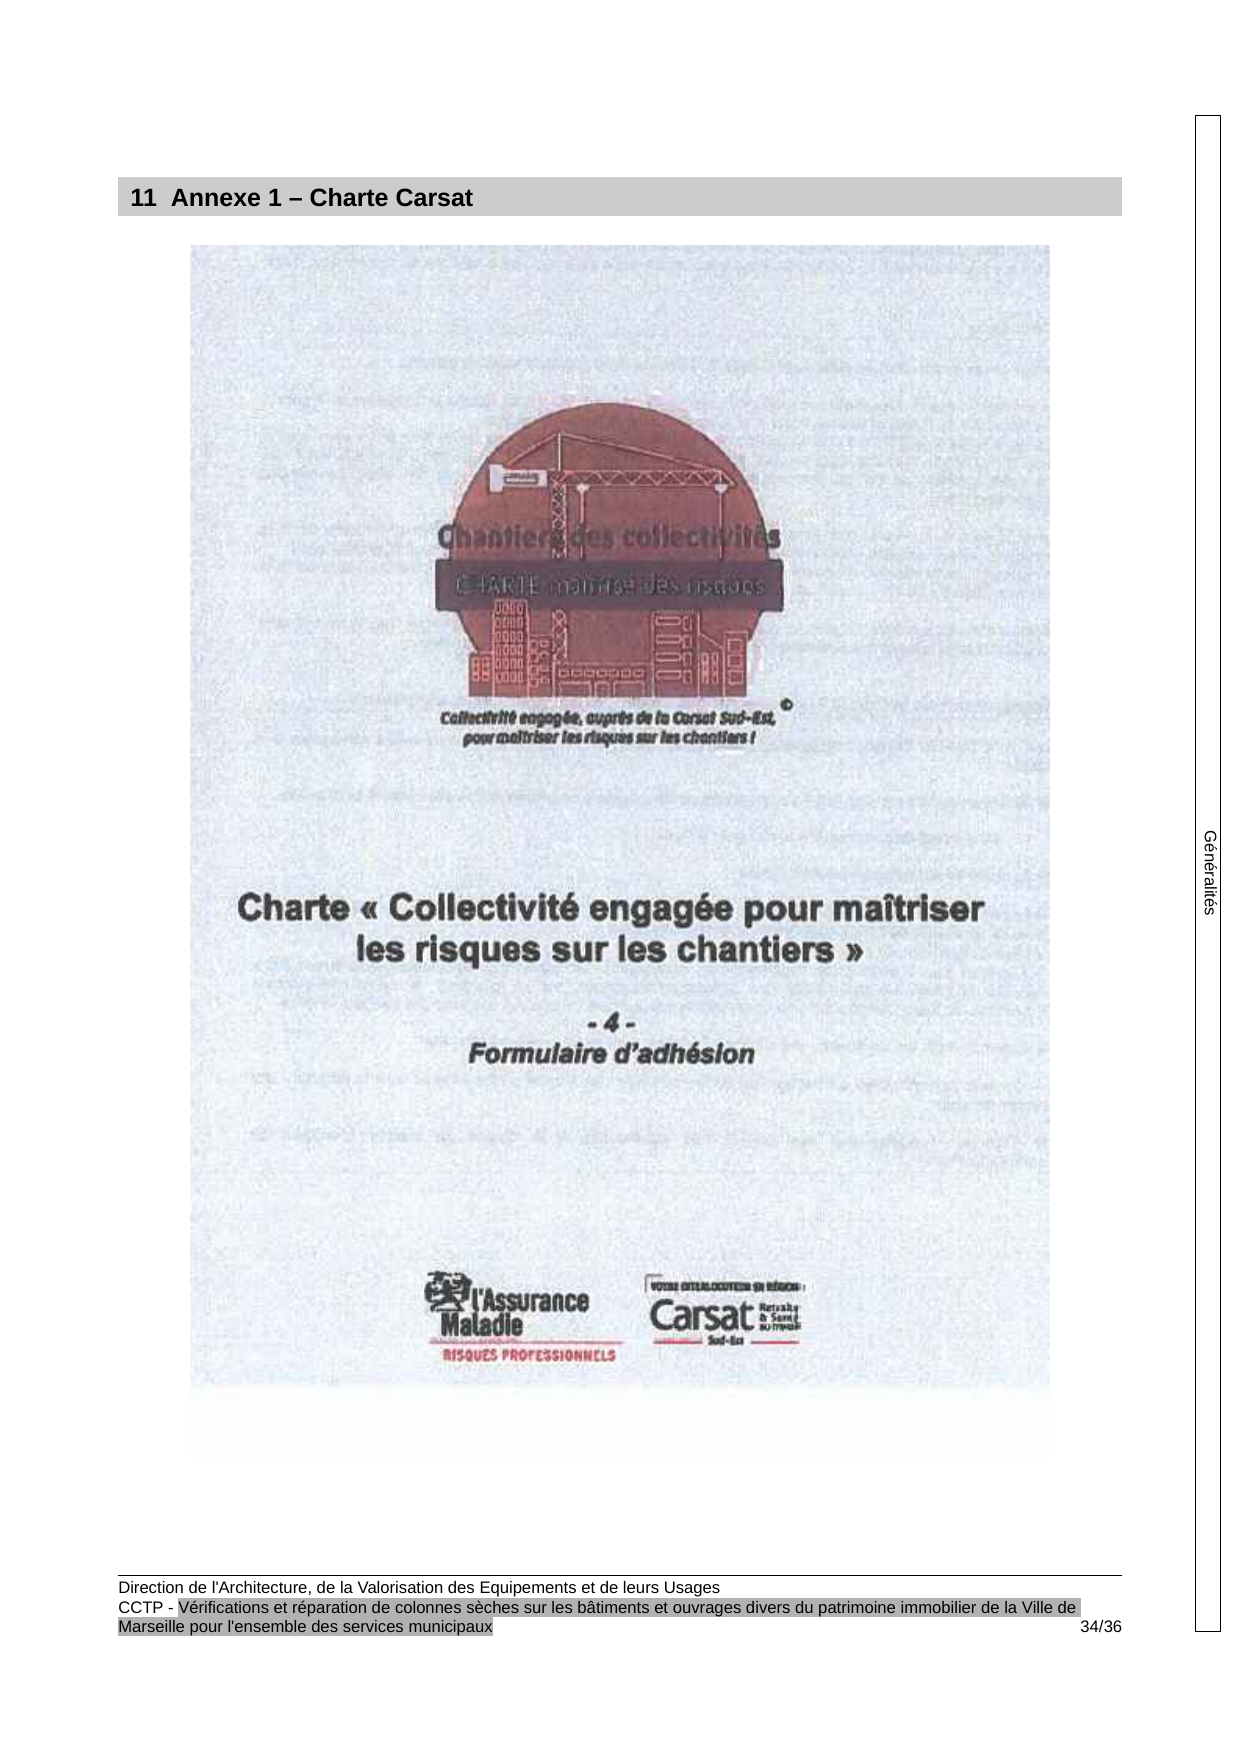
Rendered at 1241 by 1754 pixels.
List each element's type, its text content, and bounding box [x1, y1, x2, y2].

subtitle Annexe 1 – Charte Carsat [120, 180, 1120, 214]
picture [190, 245, 1050, 1457]
